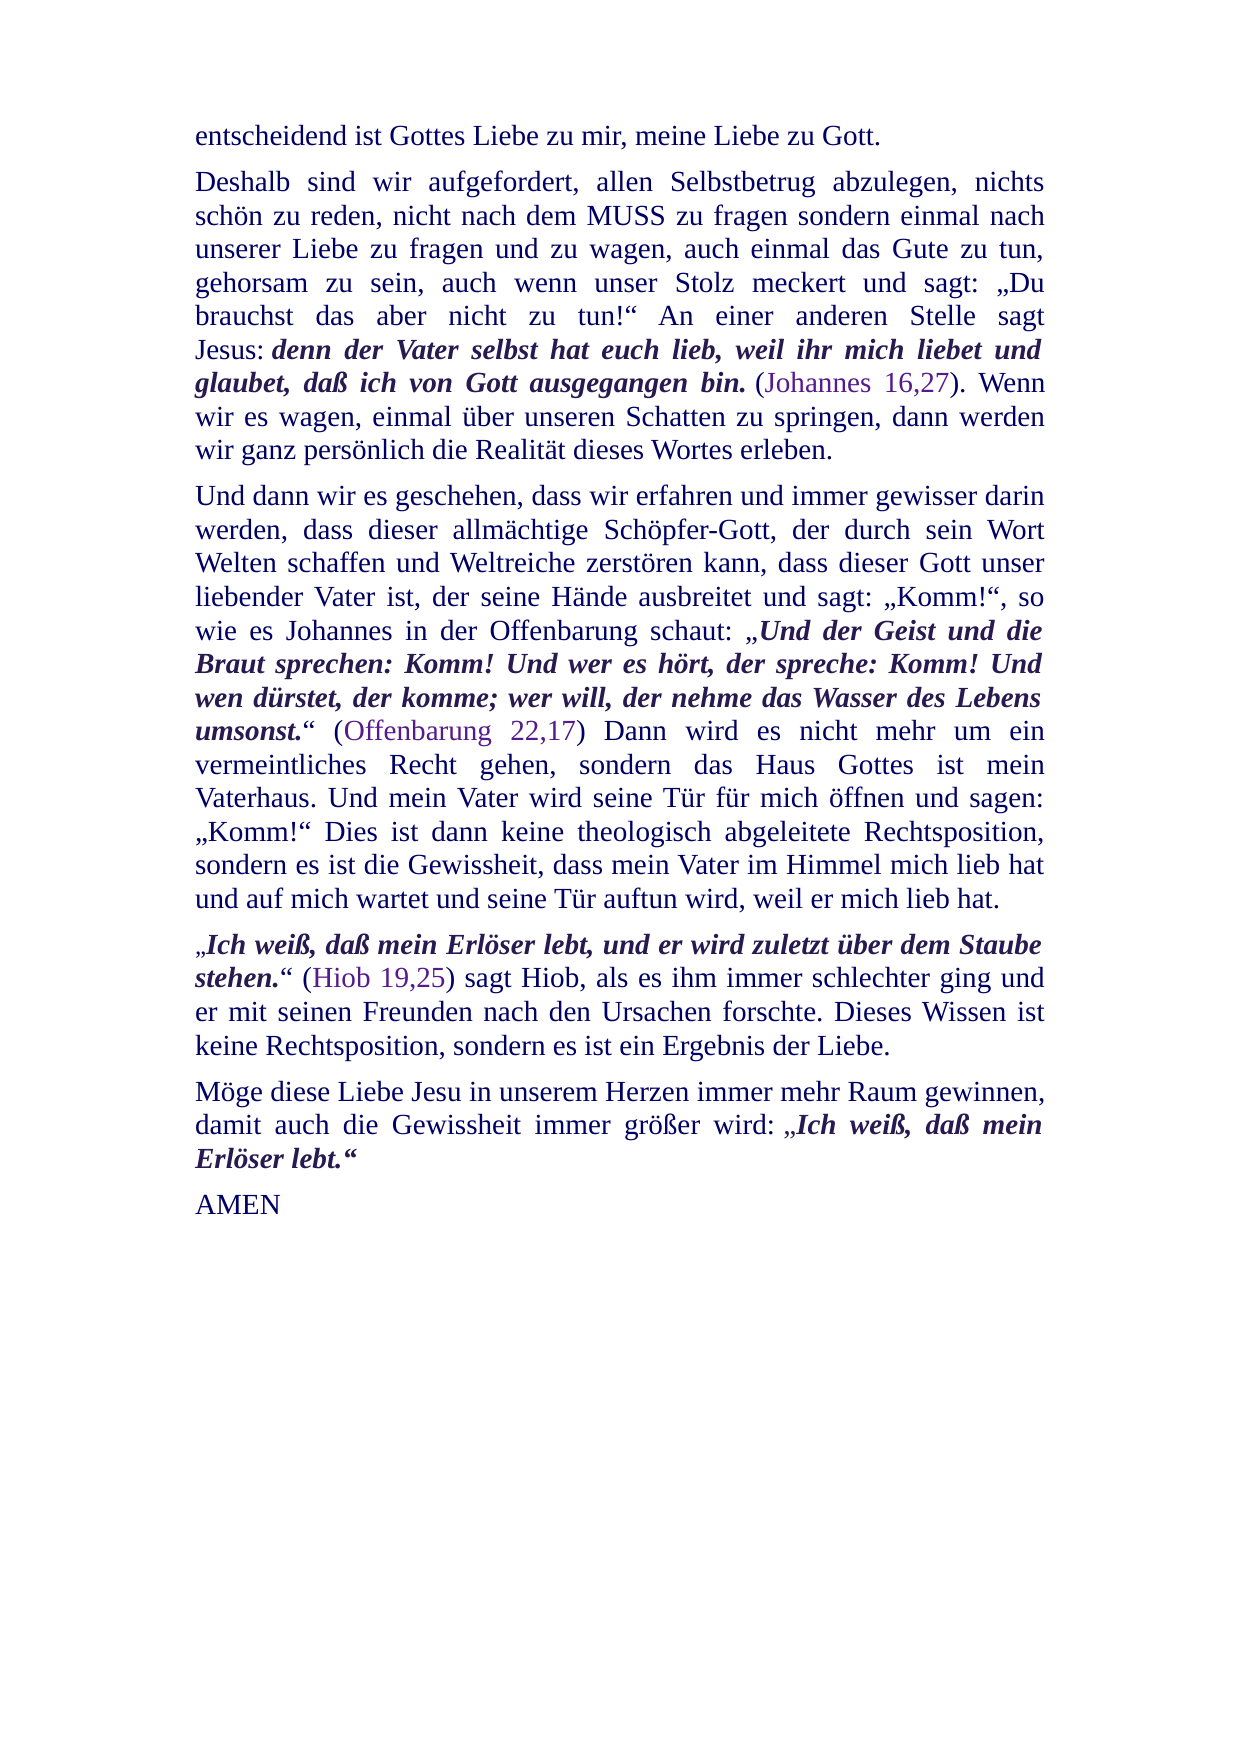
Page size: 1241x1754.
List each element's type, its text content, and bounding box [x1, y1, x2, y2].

text Und dann wir es geschehen, dass wir erfahren und immer gewisser darin werden, dass dieser allmächtige Schöpfer-Gott, der durch sein Wort Welten schaffen und Weltreiche zerstören kann, dass dieser Gott unser liebender Vater ist, der seine Hände ausbreitet und sagt: „Komm!“, so wie es Johannes in der Offenbarung schaut: „Und der Geist und die Braut sprechen: Komm! Und wer es hört, der spreche: Komm! Und wen dürstet, der komme; wer will, der nehme das Wasser des Lebens umsonst.“ (Offenbarung 22,17) Dann wird es nicht mehr um ein vermeintliches Recht gehen, sondern das Haus Gottes ist mein Vaterhaus. Und mein Vater wird seine Tür für mich öffnen und sagen: „Komm!“ Dies ist dann keine theologisch abgeleitete Rechtsposition, sondern es ist die Gewissheit, dass mein Vater im Himmel mich lieb hat und auf mich wartet und seine Tür auftun wird, weil er mich lieb hat. [195, 478, 1046, 914]
text Möge diese Liebe Jesu in unserem Herzen immer mehr Raum gewinnen, damit auch die Gewissheit immer größer wird: „Ich weiß, daß mein Erlöser lebt.“ [195, 1074, 1046, 1174]
text AMEN [195, 1187, 1046, 1220]
text „Ich weiß, daß mein Erlöser lebt, und er wird zuletzt über dem Staube stehen.“ (Hiob 19,25) sagt Hiob, als es ihm immer schlechter ging und er mit seinen Freunden nach den Ursachen forschte. Dieses Wissen ist keine Rechtsposition, sondern es ist ein Ergebnis der Liebe. [195, 927, 1046, 1061]
text Deshalb sind wir aufgefordert, allen Selbstbetrug abzulegen, nichts schön zu reden, nicht nach dem MUSS zu fragen sondern einmal nach unserer Liebe zu fragen und zu wagen, auch einmal das Gute zu tun, gehorsam zu sein, auch wenn unser Stolz meckert und sagt: „Du brauchst das aber nicht zu tun!“ An einer anderen Stelle sagt Jesus: denn der Vater selbst hat euch lieb, weil ihr mich liebet und glaubet, daß ich von Gott ausgegangen bin. (Johannes 16,27). Wenn wir es wagen, einmal über unseren Schatten zu springen, dann werden wir ganz persönlich die Realität dieses Wortes erleben. [195, 164, 1046, 466]
text entscheidend ist Gottes Liebe zu mir, meine Liebe zu Gott. [195, 118, 1046, 152]
